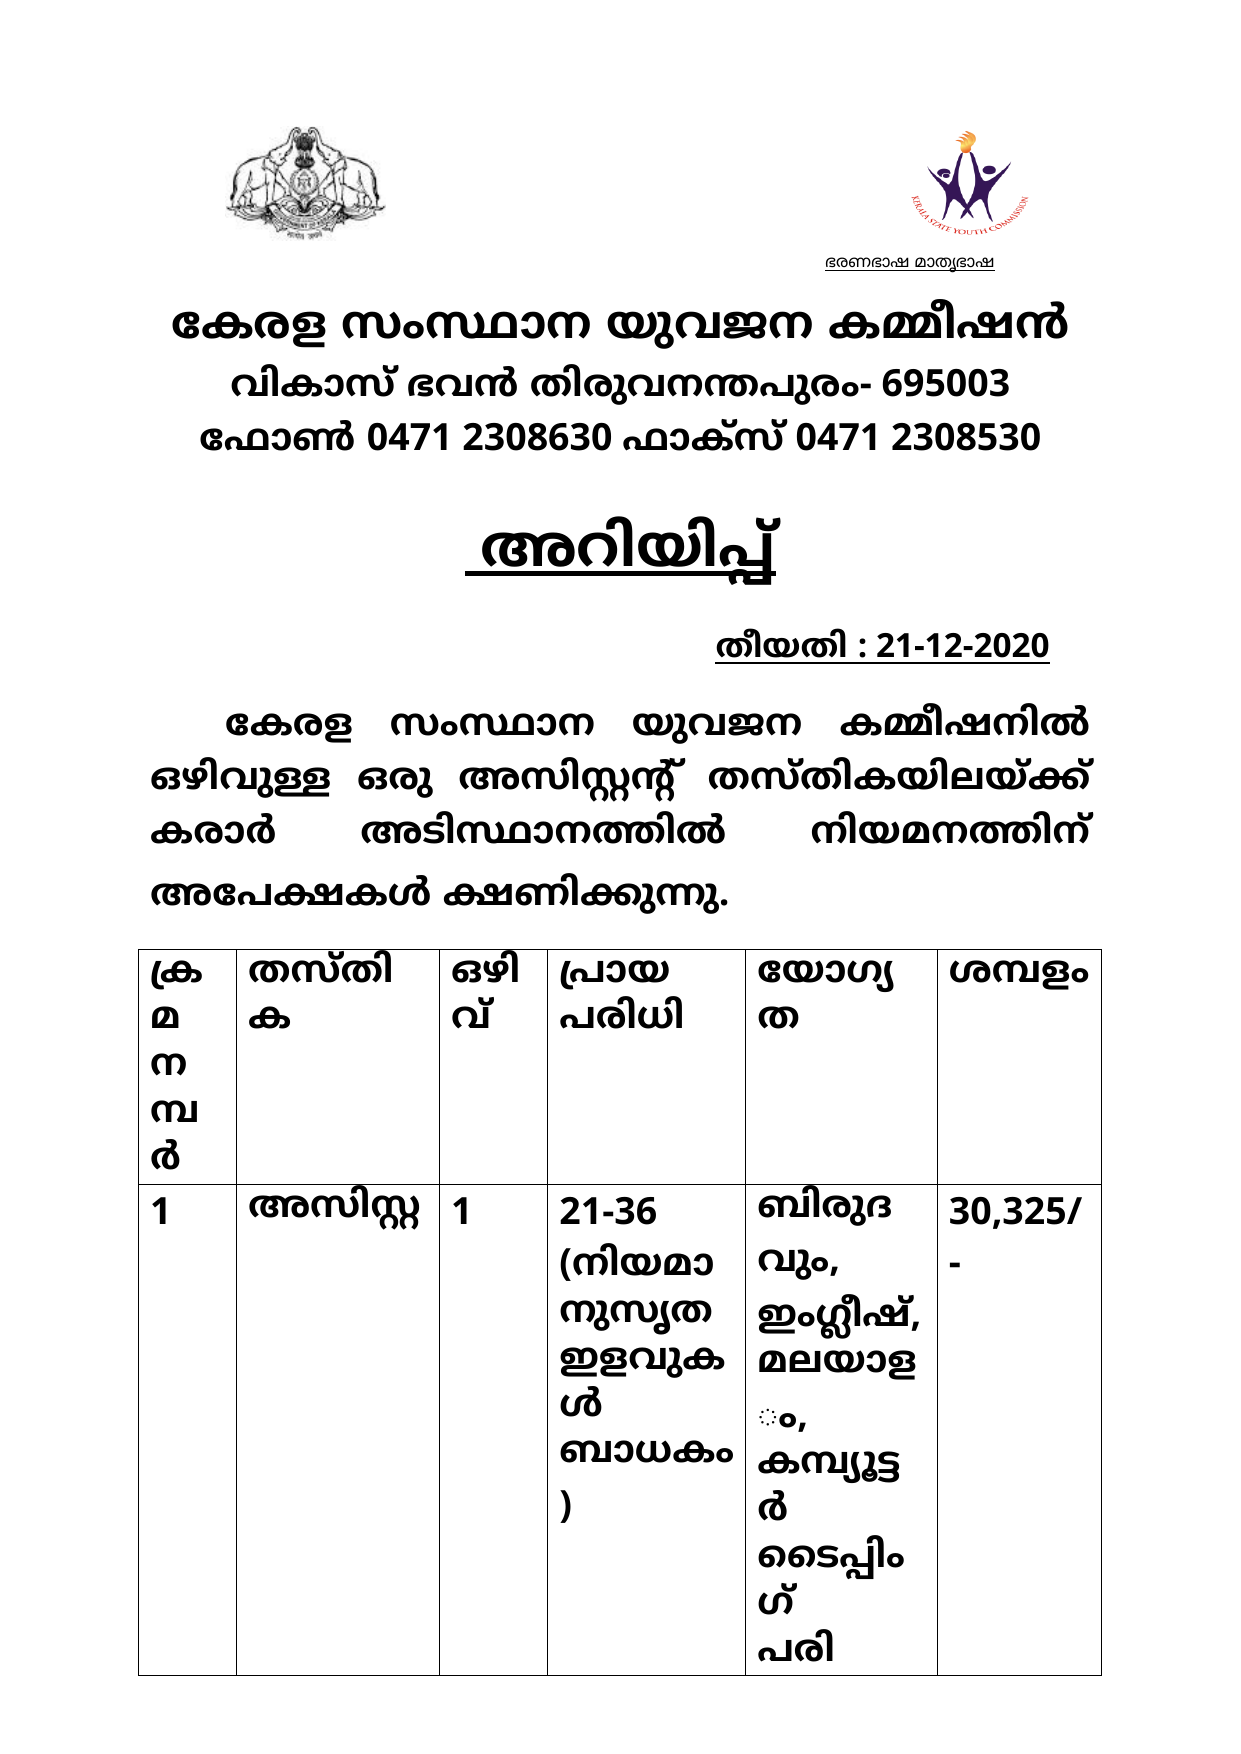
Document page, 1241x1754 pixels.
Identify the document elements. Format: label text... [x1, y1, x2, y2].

text കേരള സംസ്ഥാന യുവജന കമ്മീഷനിൽ ഒഴിവുള്ള ഒരു അസിസ്റ്റന്റ് തസ്തികയിലയ്ക്ക് കരാർ അടിസ്ഥാനത്തിൽ നിയമനത്തിന് അപേക്ഷകൾ ക്ഷണിക്കുന്നു. [150, 703, 1090, 920]
table_header യോഗ്യത [746, 950, 937, 1183]
table_cell അസിസ്റ്റന്റ് [237, 1185, 439, 1675]
table_header പ്രായ പരിധി [548, 950, 745, 1183]
text ഫോൺ 0471 2308630 ഫാക്സ് 0471 2308530 [150, 411, 1090, 465]
table_cell 21-36 (നിയമാനുസൃത ഇളവുകൾ ബാധകം) [548, 1185, 745, 1675]
table_header ശമ്പളം [938, 950, 1101, 1183]
text വികാസ് ഭവൻ തിരുവനന്തപുരം- 695003 [150, 356, 1090, 411]
text അറിയിപ്പ് [150, 516, 1090, 589]
table_header ഒഴിവ് [440, 950, 547, 1183]
picture [900, 131, 1041, 241]
text കേരള സംസ്ഥാന യുവജന കമ്മീഷൻ [150, 299, 1090, 356]
table_header തസ്തിക [237, 950, 439, 1183]
table_cell 1 [139, 1185, 236, 1675]
table_cell 30,325/- [938, 1185, 1101, 1675]
picture [225, 126, 386, 241]
text ഭരണഭാഷ മാതൃഭാഷ [150, 127, 1090, 274]
table_cell ബിരുദവും, ഇംഗ്ലീഷ്, മലയാളം, കമ്പ്യൂട്ടർ ടൈപ്പിംഗ് പരി [746, 1185, 937, 1675]
table_cell 1 [440, 1185, 547, 1675]
text തീയതി : 21-12-2020 [150, 622, 1090, 671]
table_header ക്രമ നമ്പർ [139, 950, 236, 1183]
